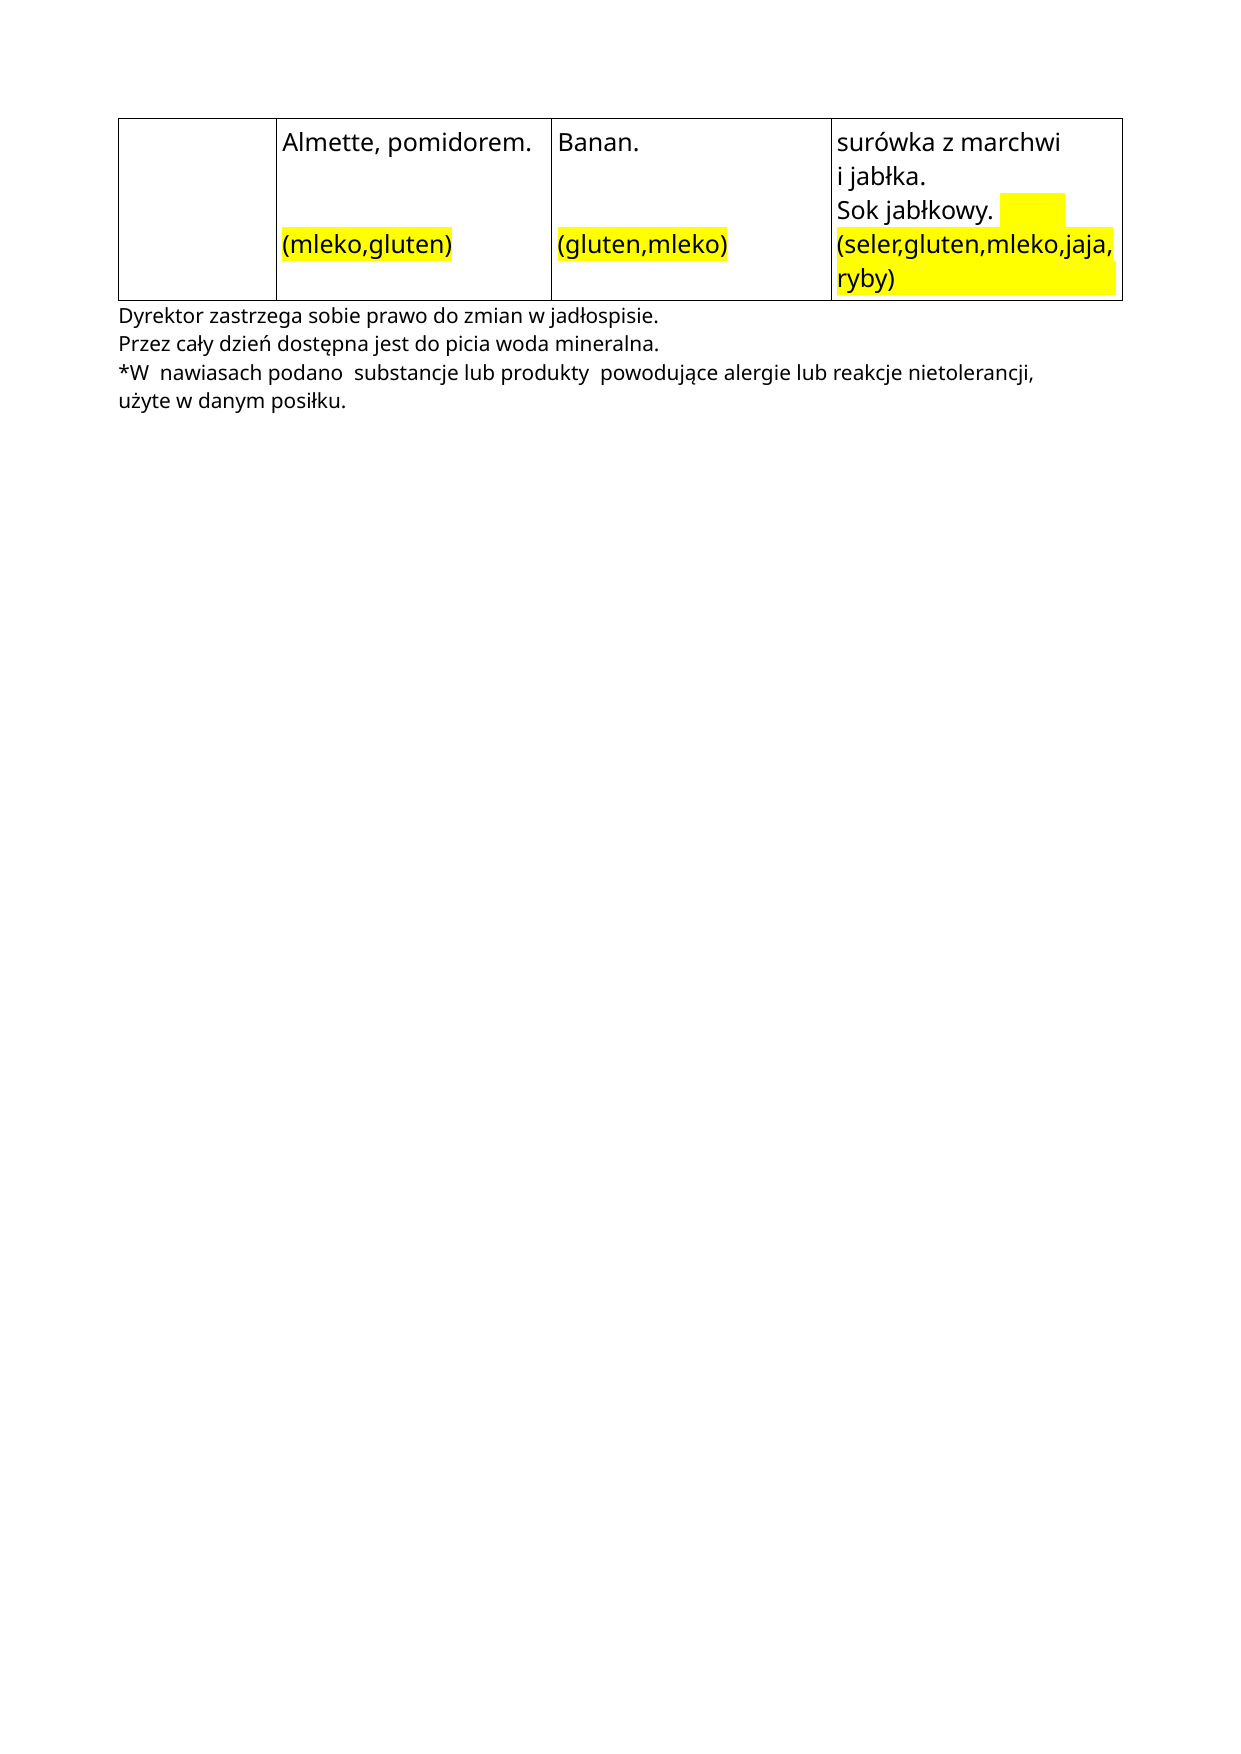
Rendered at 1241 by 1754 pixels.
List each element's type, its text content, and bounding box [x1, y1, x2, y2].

table_cell surówka z marchwi i jabłka. Sok jabłkowy. (seler,gluten,mleko,jaja, ryby) [832, 119, 1122, 300]
table_cell Almette, pomidorem. (mleko,gluten) [277, 119, 551, 300]
text Dyrektor zastrzega sobie prawo do zmian w jadłospisie. Przez cały dzień dostępna jest do picia woda mineralna. *W nawiasach podano substancje lub produkty powodujące alergie lub reakcje nietolerancji, użyte w danym posiłku. [118, 301, 1122, 415]
table_cell Banan. (gluten,mleko) [552, 119, 831, 300]
table_cell [119, 119, 276, 300]
